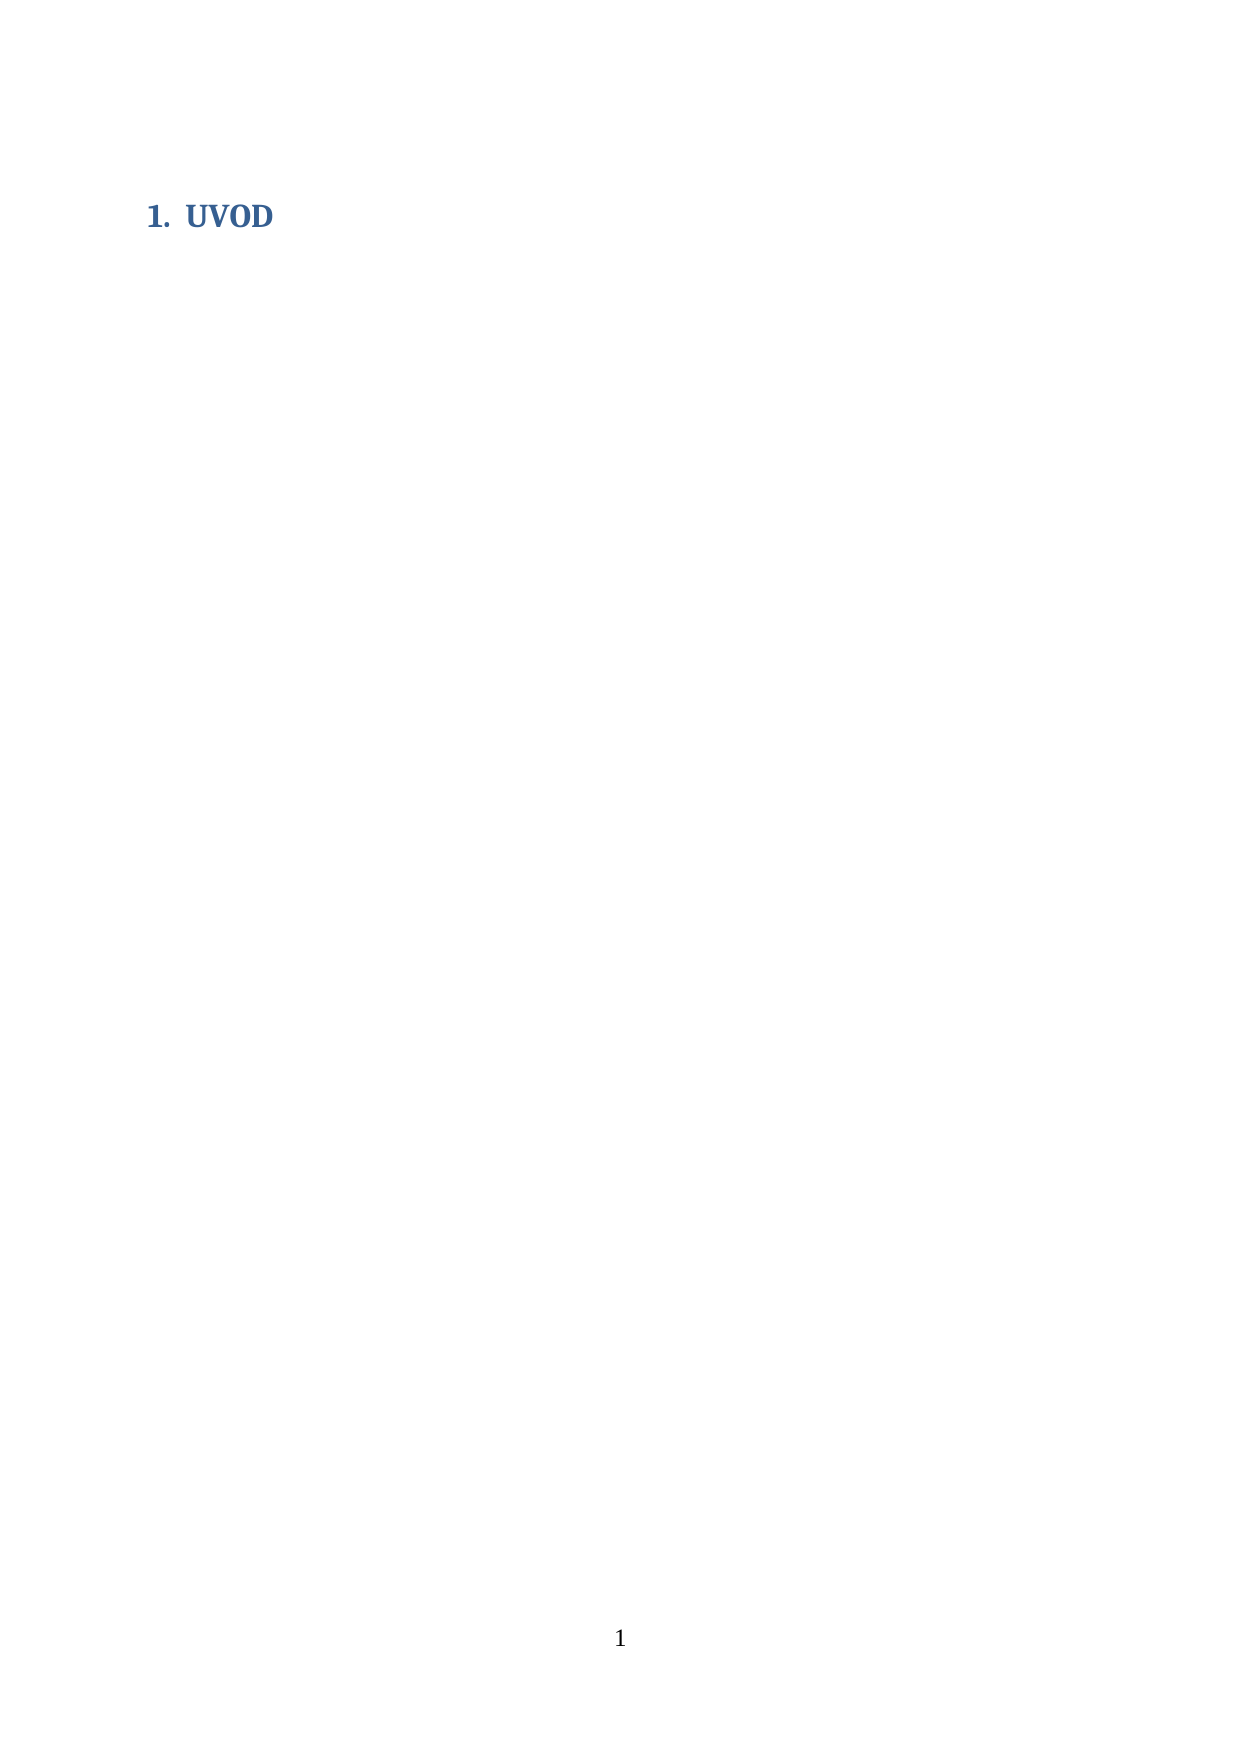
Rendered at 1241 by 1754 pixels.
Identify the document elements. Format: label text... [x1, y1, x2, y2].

subtitle UVOD [148, 198, 1093, 236]
